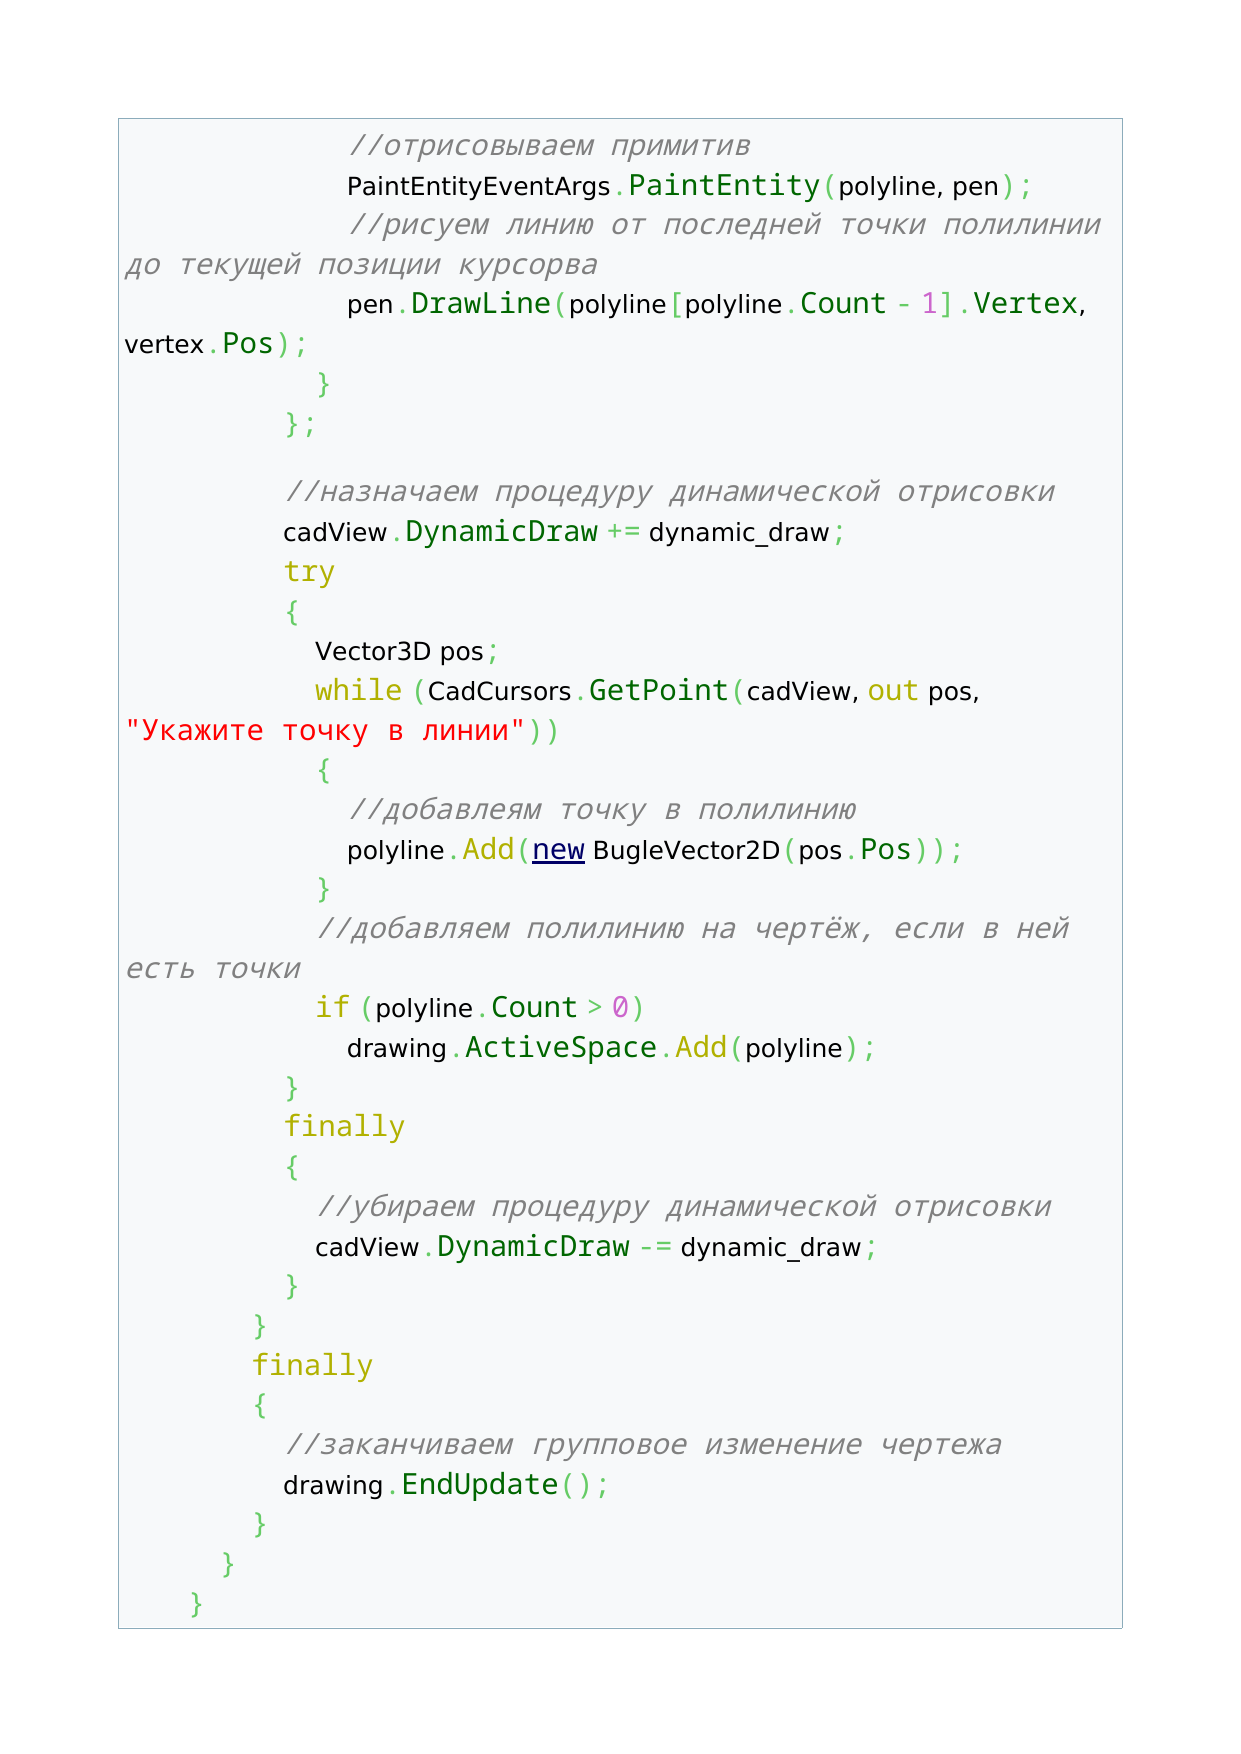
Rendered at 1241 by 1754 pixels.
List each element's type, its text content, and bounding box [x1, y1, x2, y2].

table_header //отрисовываем примитив PaintEntityEventArgs.PaintEntity(polyline, pen); //рисуем линию от последней точки полилинии до текущей позиции курсорва pen.DrawLine(polyline[polyline.Count - 1].Vertex, vertex.Pos); } }; //назначаем процедуру динамической отрисовки cadView.DynamicDraw += dynamic_draw; try { Vector3D pos; while (CadCursors.GetPoint(cadView, out pos, "Укажите точку в линии")) { //добавлеям точку в полилинию polyline.Add(new BugleVector2D(pos.Pos)); } //добавляем полилинию на чертёж, если в ней есть точки if (polyline.Count > 0) drawing.ActiveSpace.Add(polyline); } finally { //убираем процедуру динамической отрисовки cadView.DynamicDraw -= dynamic_draw; } } finally { //заканчиваем групповое изменение чертежа drawing.EndUpdate(); } } } [119, 119, 1122, 1627]
